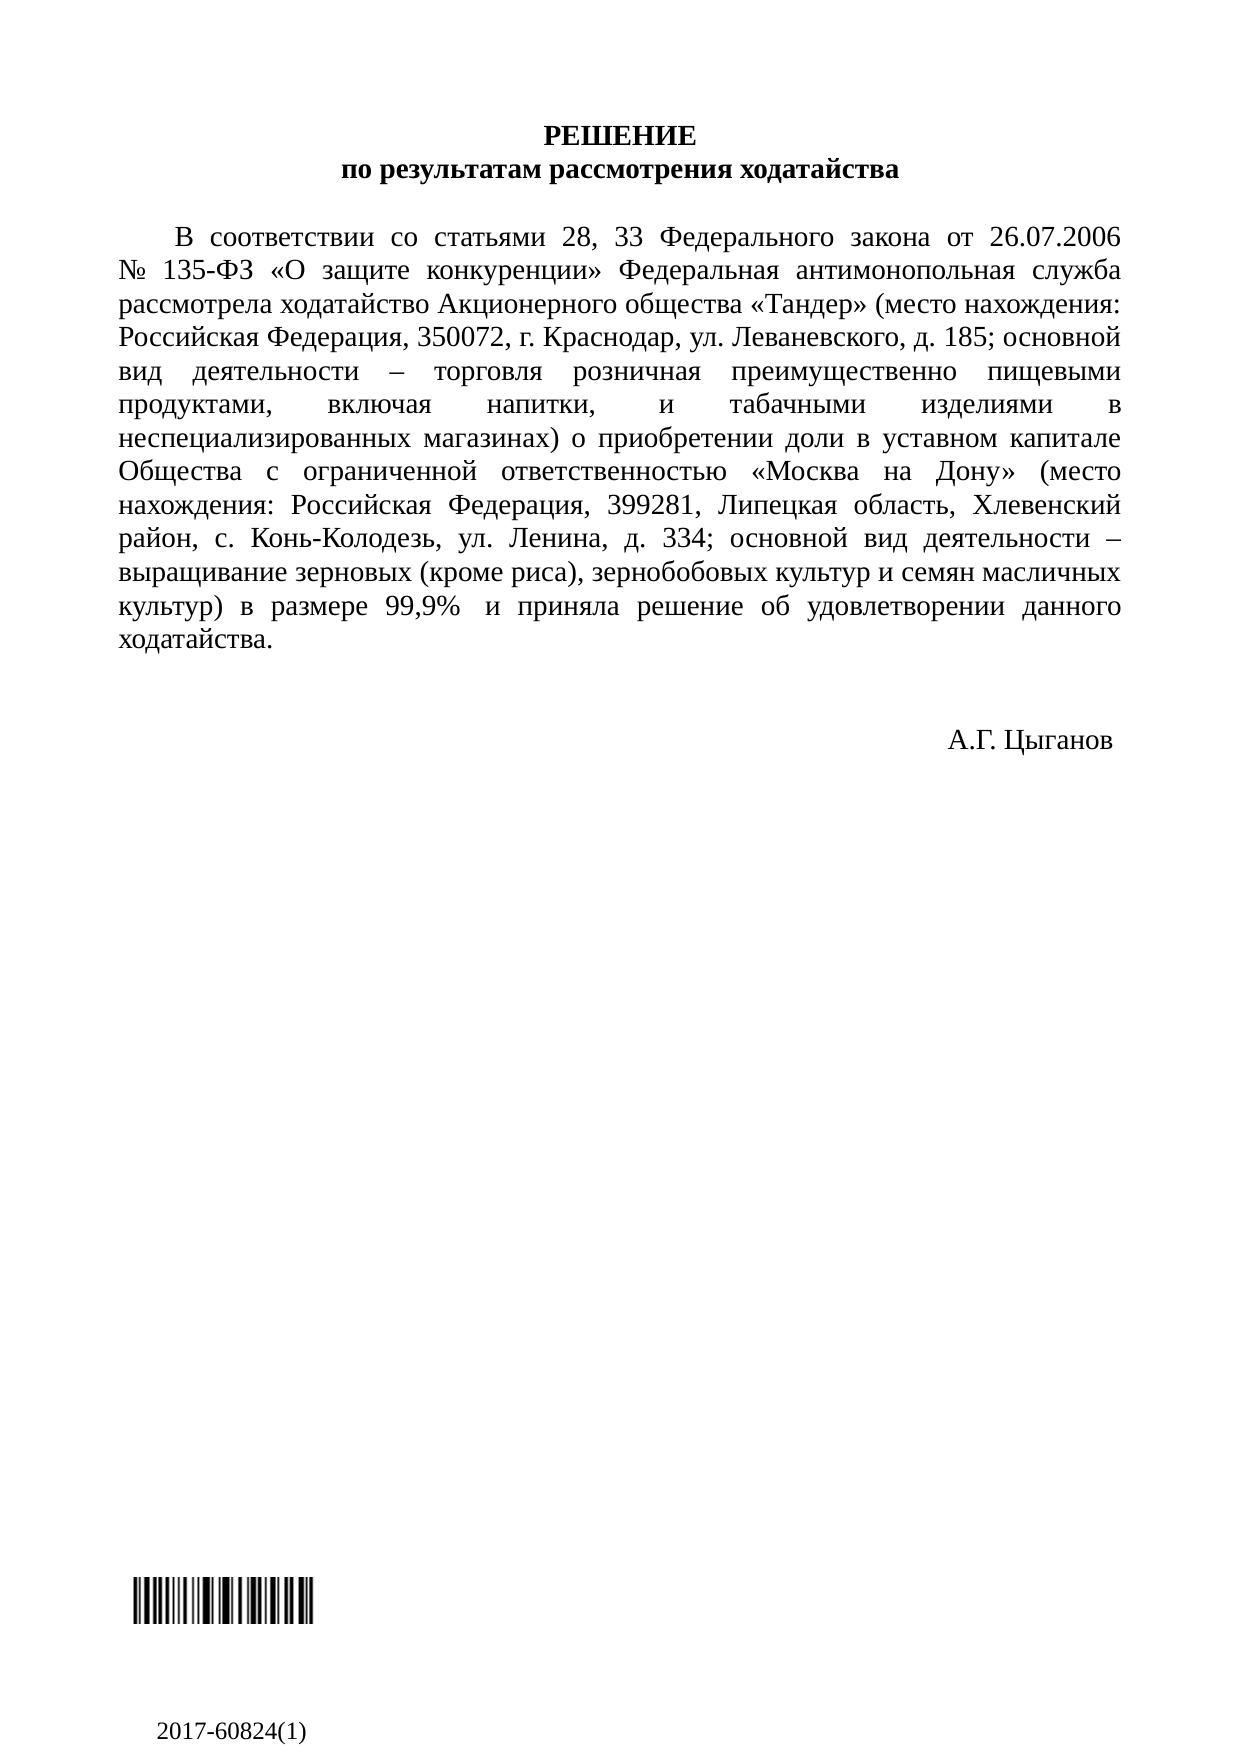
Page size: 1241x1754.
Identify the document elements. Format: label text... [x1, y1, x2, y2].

text по результатам рассмотрения ходатайства [118, 152, 1122, 185]
text А.Г. Цыганов [118, 722, 1122, 755]
text В соответствии со статьями 28, 33 Федерального закона от 26.07.2006 № 135-ФЗ «О защите конкуренции» Федеральная антимонопольная служба рассмотрела ходатайство Акционерного общества «Тандер» (место нахождения: Российская Федерация, 350072, г. Краснодар, ул. Леваневского, д. 185; основной вид деятельности – торговля розничная преимущественно пищевыми продуктами, включая напитки, и табачными изделиями в неспециализированных магазинах) о приобретении доли в уставном капитале Общества с ограниченной ответственностью «Москва на Дону» (место нахождения: Российская Федерация, 399281, Липецкая область, Хлевенский район, с. Конь-Колодезь, ул. Ленина, д. 334; основной вид деятельности – выращивание зерновых (кроме риса), зернобобовых культур и семян масличных культур) в размере 99,9% и приняла решение об удовлетворении данного ходатайства. [118, 219, 1122, 655]
text РЕШЕНИЕ [118, 118, 1122, 152]
picture [118, 1577, 331, 1624]
